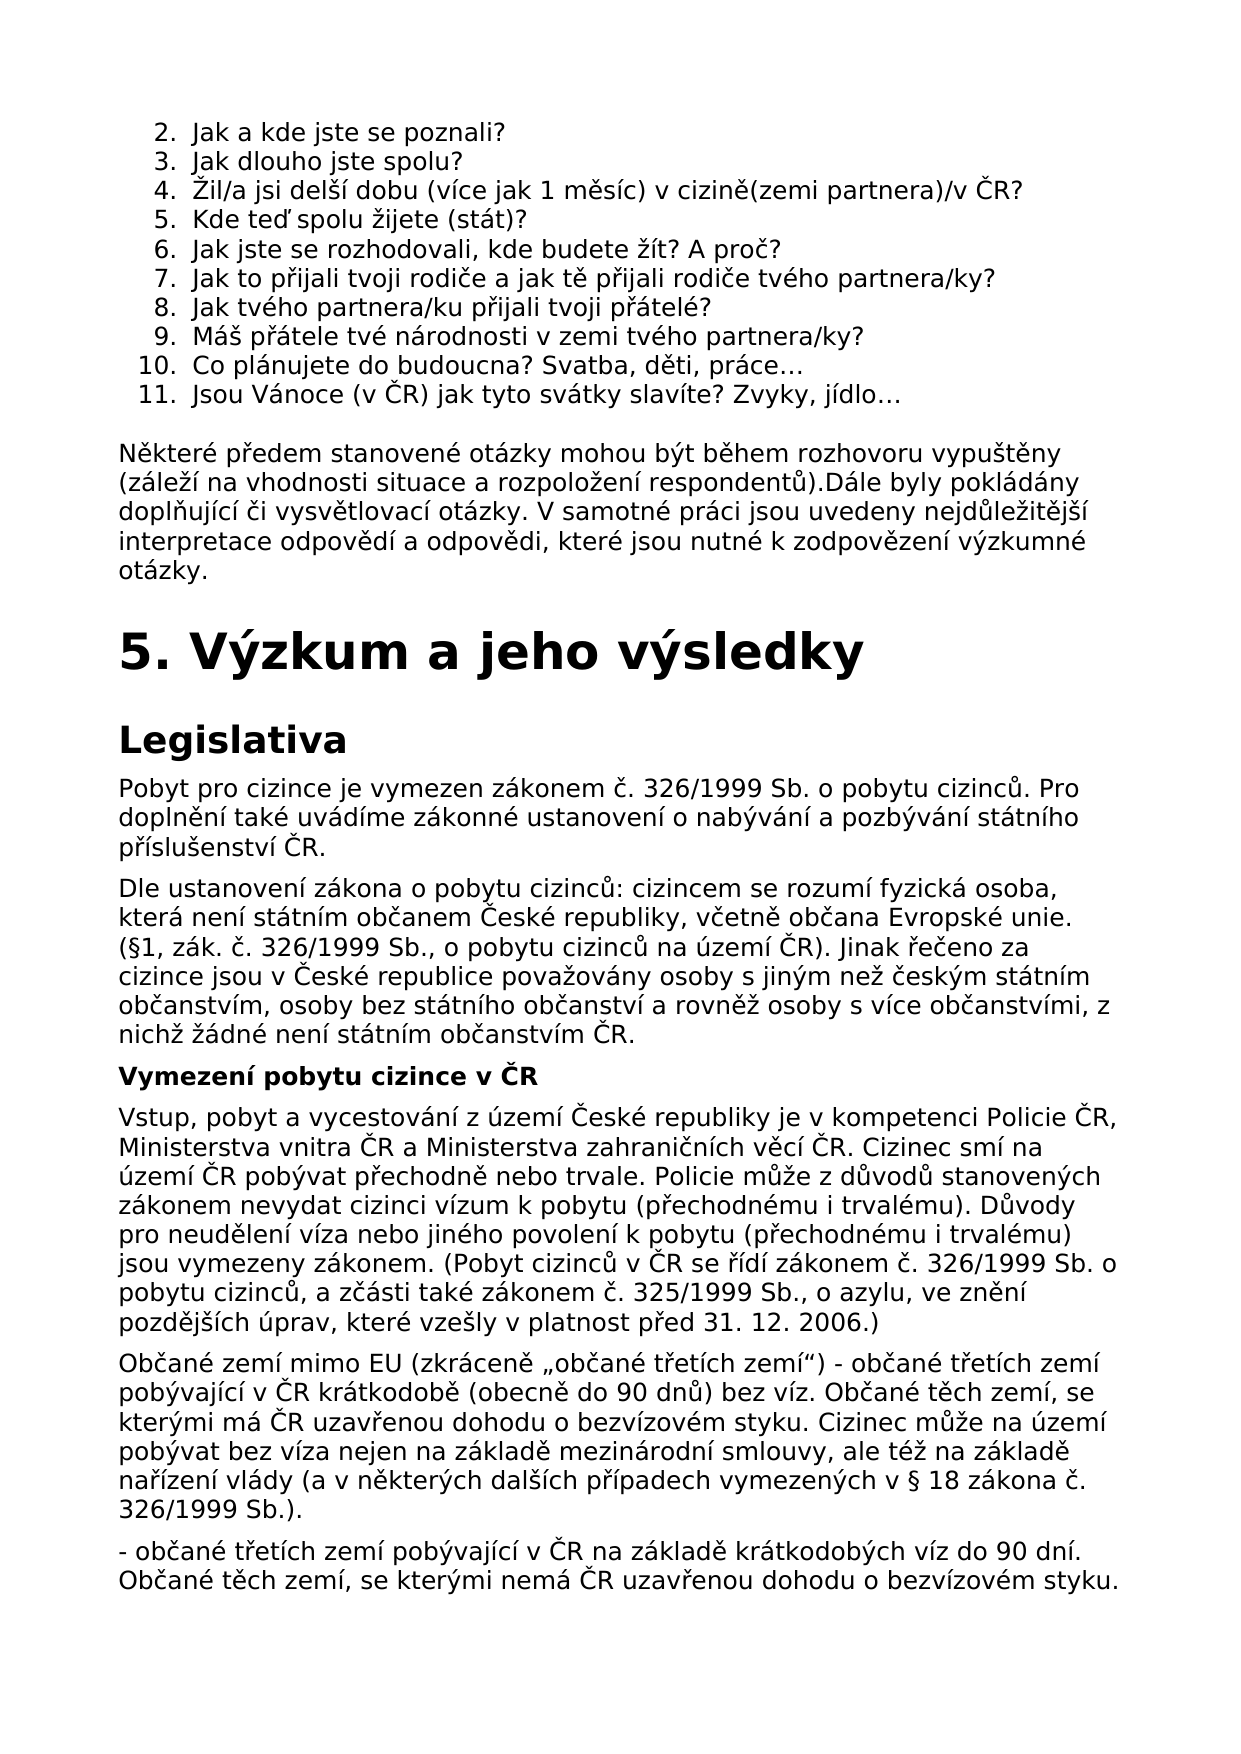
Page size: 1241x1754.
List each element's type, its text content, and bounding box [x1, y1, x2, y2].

subtitle Legislativa [118, 718, 1122, 762]
text Vstup, pobyt a vycestování z území České republiky je v kompetenci Policie ČR, Ministerstva vnitra ČR a Ministerstva zahraničních věcí ČR. Cizinec smí na území ČR pobývat přechodně nebo trvale. Policie může z důvodů stanovených zákonem nevydat cizinci vízum k pobytu (přechodnému i trvalému). Důvody pro neudělení víza nebo jiného povolení k pobytu (přechodnému i trvalému) jsou vymezeny zákonem. (Pobyt cizinců v ČR se řídí zákonem č. 326/1999 Sb. o pobytu cizinců, a zčásti také zákonem č. 325/1999 Sb., o azylu, ve znění pozdějších úprav, které vzešly v platnost před 31. 12. 2006.) [118, 1104, 1122, 1337]
list Co plánujete do budoucna? Svatba, děti, práce… [177, 351, 1122, 381]
text Vymezení pobytu cizince v ČR [118, 1062, 1122, 1091]
text Některé předem stanovené otázky mohou být během rozhovoru vypuštěny (záleží na vhodnosti situace a rozpoložení respondentů).Dále byly pokládány doplňující či vysvětlovací otázky. V samotné práci jsou uvedeny nejdůležitější interpretace odpovědí a odpovědi, které jsou nutné k zodpovězení výzkumné otázky. [118, 439, 1122, 585]
text Dle ustanovení zákona o pobytu cizinců: cizincem se rozumí fyzická osoba, která není státním občanem České republiky, včetně občana Evropské unie. (§1, zák. č. 326/1999 Sb., o pobytu cizinců na území ČR). Jinak řečeno za cizince jsou v České republice považovány osoby s jiným než českým státním občanstvím, osoby bez státního občanství a rovněž osoby s více občanstvími, z nichž žádné není státním občanstvím ČR. [118, 874, 1122, 1049]
list Jak tvého partnera/ku přijali tvoji přátelé? [177, 293, 1122, 322]
text Pobyt pro cizince je vymezen zákonem č. 326/1999 Sb. o pobytu cizinců. Pro doplnění také uvádíme zákonné ustanovení o nabývání a pozbývání státního příslušenství ČR. [118, 774, 1122, 862]
list Jak dlouho jste spolu? [177, 147, 1122, 176]
text - občané třetích zemí pobývající v ČR na základě krátkodobých víz do 90 dní. Občané těch zemí, se kterými nemá ČR uzavřenou dohodu o bezvízovém styku. [118, 1537, 1122, 1595]
subtitle 5. Výzkum a jeho výsledky [118, 623, 1122, 681]
list Jak a kde jste se poznali? [177, 118, 1122, 147]
list Kde teď spolu žijete (stát)? [177, 206, 1122, 235]
list Jsou Vánoce (v ČR) jak tyto svátky slavíte? Zvyky, jídlo… [177, 381, 1122, 410]
text Občané zemí mimo EU (zkráceně „občané třetích zemí“) - občané třetích zemí pobývající v ČR krátkodobě (obecně do 90 dnů) bez víz. Občané těch zemí, se kterými má ČR uzavřenou dohodu o bezvízovém styku. Cizinec může na území pobývat bez víza nejen na základě mezinárodní smlouvy, ale též na základě nařízení vlády (a v některých dalších případech vymezených v § 18 zákona č. 326/1999 Sb.). [118, 1349, 1122, 1524]
list Žil/a jsi delší dobu (více jak 1 měsíc) v cizině(zemi partnera)/v ČR? [177, 176, 1122, 206]
list Máš přátele tvé národnosti v zemi tvého partnera/ky? [177, 322, 1122, 351]
list Jak to přijali tvoji rodiče a jak tě přijali rodiče tvého partnera/ky? [177, 264, 1122, 293]
list Jak jste se rozhodovali, kde budete žít? A proč? [177, 235, 1122, 264]
